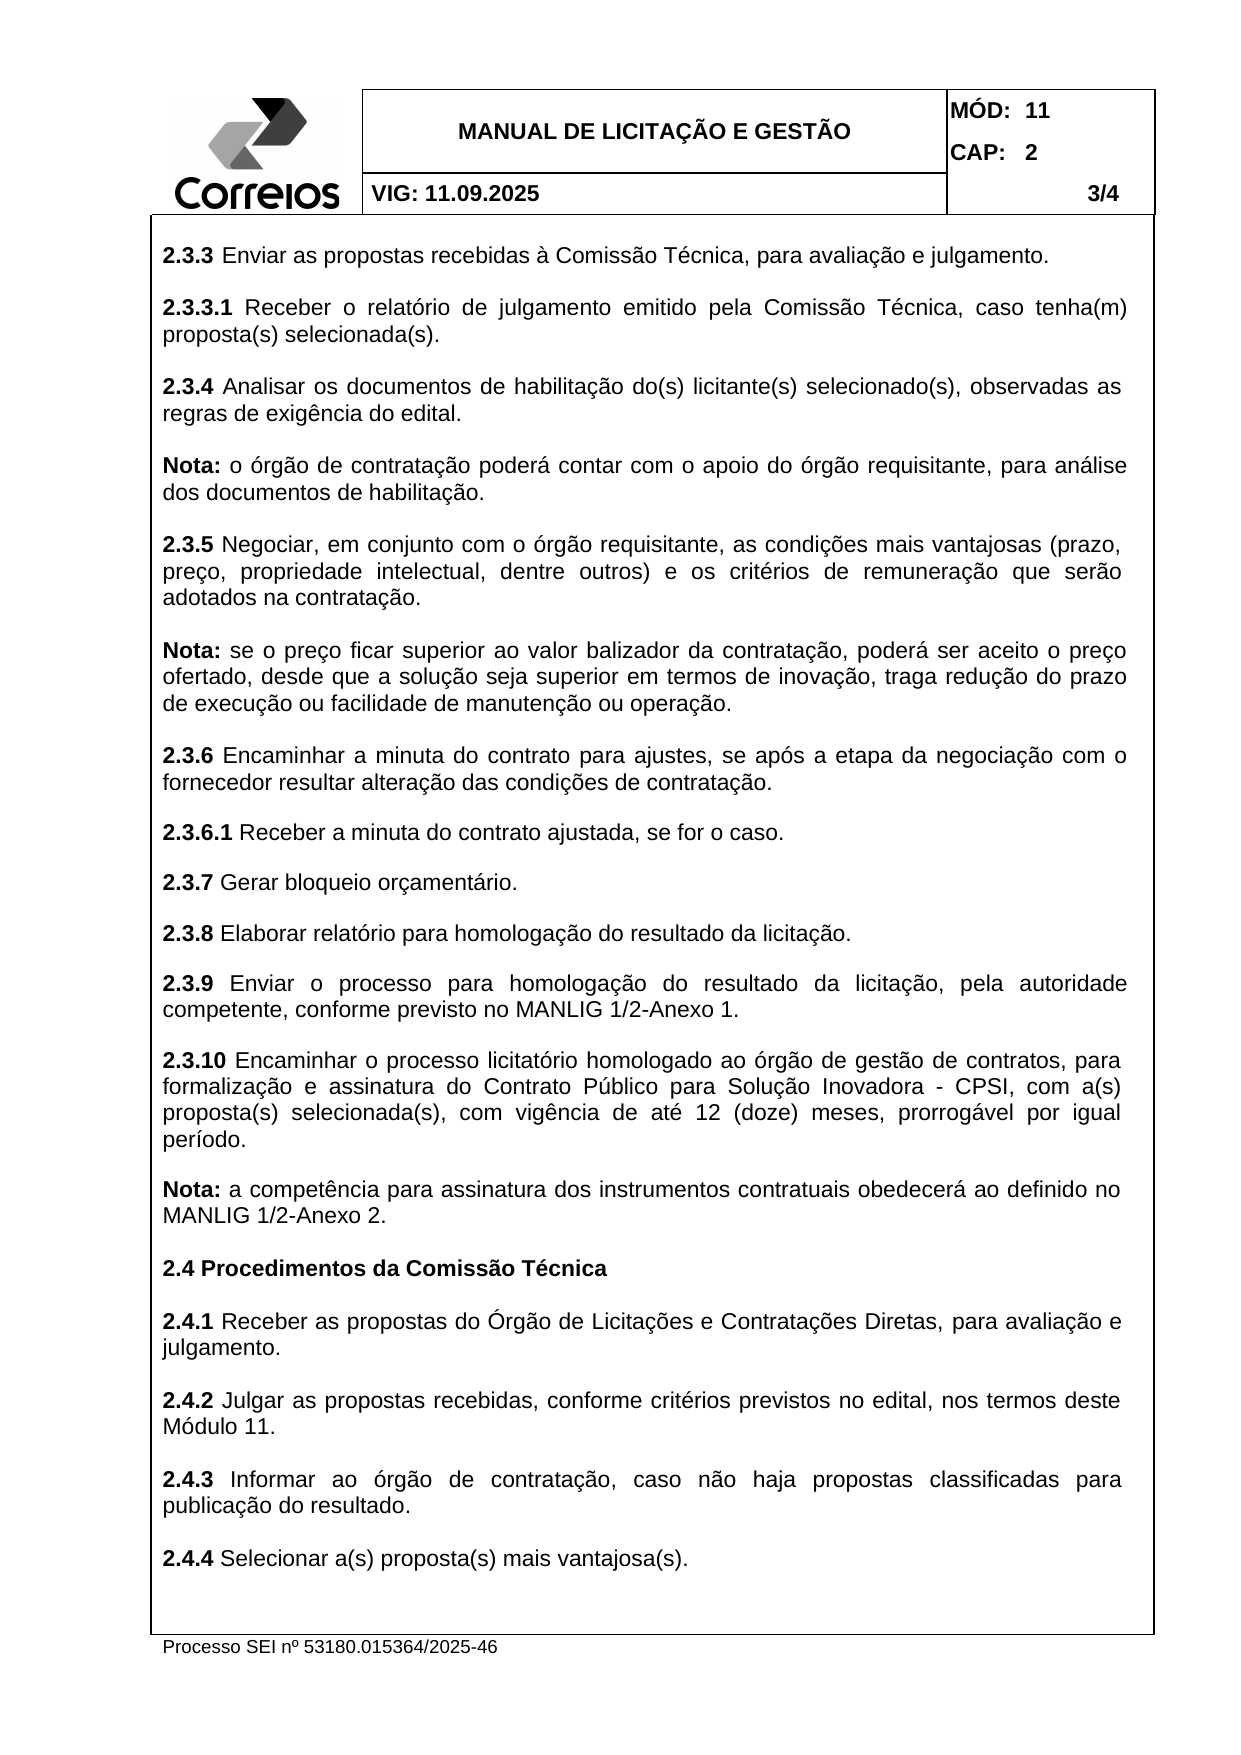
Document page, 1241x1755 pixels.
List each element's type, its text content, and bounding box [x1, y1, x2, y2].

text 2.4.3 Informar ao órgão de contratação, caso não haja propostas classificadas para publicação do resultado. [162, 1466, 1122, 1518]
text 2.4.4 Selecionar a(s) proposta(s) mais vantajosa(s). [162, 1545, 1122, 1571]
text 2.3.3.1 Receber o relatório de julgamento emitido pela Comissão Técnica, caso tenha(m) proposta(s) selecionada(s). [162, 294, 1128, 347]
text 2.4 Procedimentos da Comissão Técnica [162, 1255, 1122, 1281]
text 2.3.4 Analisar os documentos de habilitação do(s) licitante(s) selecionado(s), observadas as regras de exigência do edital. [162, 373, 1122, 426]
text 2.4.1 Receber as propostas do Órgão de Licitações e Contratações Diretas, para avaliação e julgamento. [162, 1308, 1122, 1360]
text 2.3.5 Negociar, em conjunto com o órgão requisitante, as condições mais vantajosas (prazo, preço, propriedade intelectual, dentre outros) e os critérios de remuneração que serão adotados na contratação. [162, 531, 1122, 611]
text 2.3.6 Encaminhar a minuta do contrato para ajustes, se após a etapa da negociação com o fornecedor resultar alteração das condições de contratação. [162, 742, 1128, 795]
text 2.3.9 Enviar o processo para homologação do resultado da licitação, pela autoridade competente, conforme previsto no MANLIG 1/2-Anexo 1. [162, 970, 1128, 1023]
text 2.3.3 Enviar as propostas recebidas à Comissão Técnica, para avaliação e julgamento. [162, 242, 1128, 268]
text 2.4.2 Julgar as propostas recebidas, conforme critérios previstos no edital, nos termos deste Módulo 11. [162, 1387, 1122, 1439]
text Nota: a competência para assinatura dos instrumentos contratuais obedecerá ao definido no MANLIG 1/2-Anexo 2. [162, 1176, 1122, 1229]
text 2.3.6.1 Receber a minuta do contrato ajustada, se for o caso. [162, 819, 1128, 845]
text 2.3.8 Elaborar relatório para homologação do resultado da licitação. [162, 919, 1128, 946]
text 2.3.7 Gerar bloqueio orçamentário. [162, 869, 1128, 896]
text Nota: se o preço ficar superior ao valor balizador da contratação, poderá ser aceito o preço ofertado, desde que a solução seja superior em termos de inovação, traga redução do prazo de execução ou facilidade de manutenção ou operação. [162, 637, 1128, 716]
text 2.3.10 Encaminhar o processo licitatório homologado ao órgão de gestão de contratos, para formalização e assinatura do Contrato Público para Solução Inovadora - CPSI, com a(s) proposta(s) selecionada(s), com vigência de até 12 (doze) meses, prorrogável por igual período. [162, 1047, 1122, 1152]
text Nota: o órgão de contratação poderá contar com o apoio do órgão requisitante, para análise dos documentos de habilitação. [162, 452, 1128, 505]
